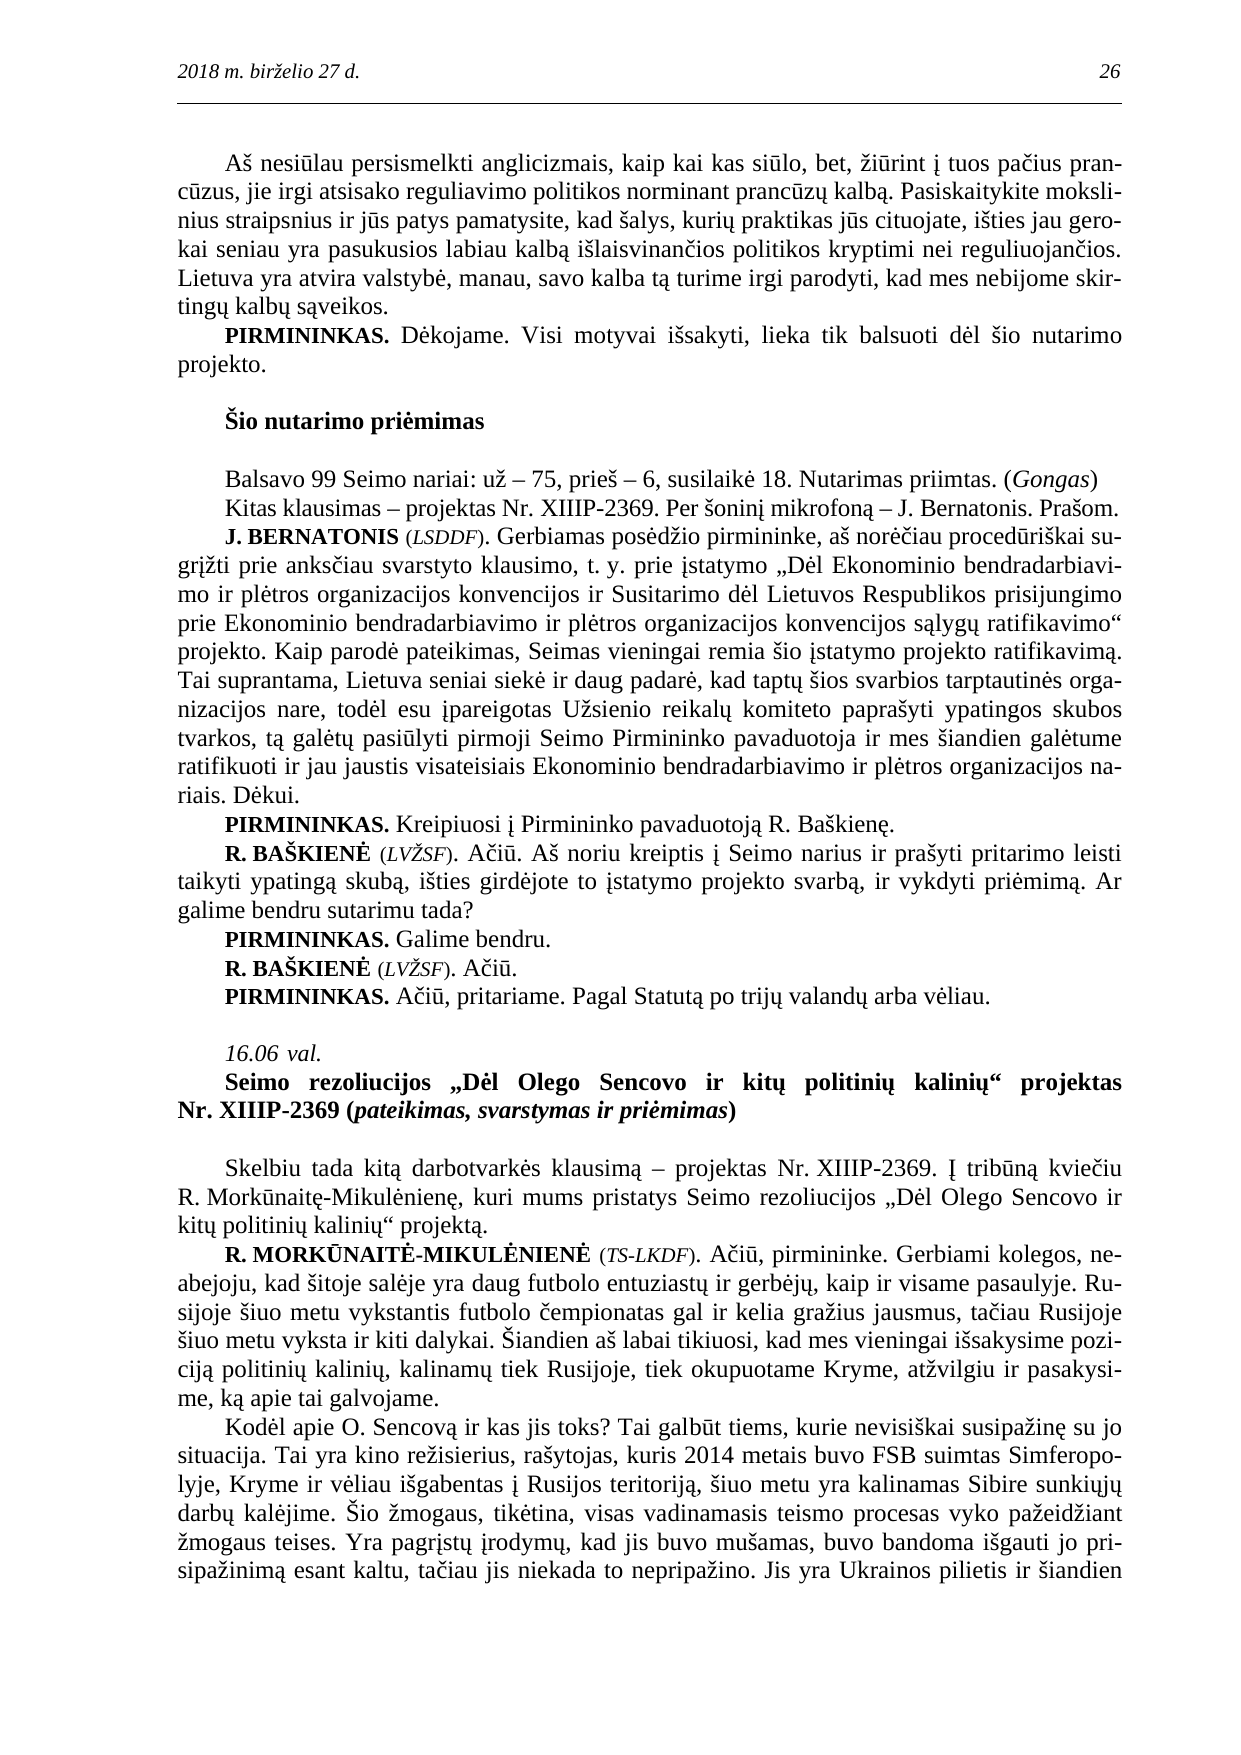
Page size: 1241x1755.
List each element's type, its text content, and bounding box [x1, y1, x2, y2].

text R. MORKŪNAITĖ-MIKULĖNIENĖ (TS-LKDF). Ačiū, pir­mi­nin­ke. Ger­bia­mi ko­le­gos, ne­abe­jo­ju, kad ši­to­je sa­lė­je yra daug fut­bo­lo en­tu­zias­tų ir ger­bė­jų, kaip ir vi­sa­me pa­sau­ly­je. Ru­si­jo­je šiuo me­tu vyks­tan­tis fut­bo­lo čem­pio­na­tas gal ir ke­lia gra­žius jaus­mus, ta­čiau Ru­si­jo­je šiuo me­tu vyks­ta ir ki­ti da­ly­kai. Šian­dien aš la­bai ti­kiuo­si, kad mes vie­nin­gai iš­sa­ky­si­me po­zi­ci­ją po­li­ti­nių ka­li­nių, ka­li­na­mų tiek Ru­si­jo­je, tiek oku­puo­ta­me Kry­me, at­žvil­giu ir pa­sa­ky­si­me, ką apie tai gal­vo­ja­me. [177, 1239, 1122, 1412]
text Ki­tas klau­si­mas – pro­jek­tas Nr. XIIIP-2369. Per šo­ni­nį mik­ro­fo­ną – J. Ber­na­to­nis. Pra­šom. [177, 493, 1122, 521]
text Bal­sa­vo 99 Sei­mo na­riai: už – 75, prieš – 6, su­si­lai­kė 18. Nutarimas pri­im­tas. (Gon­gas) [177, 464, 1122, 493]
text Sei­mo re­zo­liu­ci­jos „Dėl Ole­go Sen­co­vo ir ki­tų po­li­ti­nių ka­li­nių“ pro­jek­tas Nr. XIIIP-2369 (pa­tei­ki­mas, svars­ty­mas ir pri­ėmi­mas) [177, 1067, 1122, 1124]
text R. BAŠKIENĖ (LVŽSF). Ačiū. Aš no­riu kreip­tis į Sei­mo na­rius ir pra­šy­ti pri­ta­ri­mo leis­ti tai­ky­ti ypa­tin­gą sku­bą, iš­ties gir­dė­jo­te to įsta­ty­mo pro­jek­to svar­bą, ir vyk­dy­ti pri­ėmi­mą. Ar ga­li­me ben­dru su­ta­ri­mu ta­da? [177, 838, 1122, 924]
text Skel­biu ta­da ki­tą dar­bo­tvarkės klau­si­mą – pro­jek­tas Nr. XIIIP-2369. Į tri­bū­ną kvie­čiu R. Mor­kū­nai­tę-Mi­ku­lė­nie­nę, ku­ri mums pri­sta­tys Sei­mo re­zo­liu­ci­jos „Dėl Ole­go Sen­co­vo ir ki­tų po­li­ti­nių ka­li­nių“ pro­jek­tą. [177, 1153, 1122, 1239]
text Šio nutari­mo pri­ėmi­mas [177, 406, 1122, 435]
text PIRMININKAS. Ga­li­me ben­dru. [177, 924, 1122, 953]
text Aš ne­siū­lau per­si­smelk­ti an­gli­ciz­mais, kaip kai kas siū­lo, bet, žiū­rint į tuos pa­čius pran­cū­zus, jie ir­gi at­si­sa­ko re­gu­lia­vi­mo po­li­ti­kos nor­mi­nant pran­cū­zų kal­bą. Pa­si­skai­ty­ki­te moks­li­nius straips­nius ir jūs pa­tys pa­ma­ty­si­te, kad ša­lys, ku­rių prak­ti­kas jūs ci­tuo­ja­te, iš­ties jau ge­ro­kai se­niau yra pa­su­ku­sios la­biau kal­bą iš­lais­vi­nan­čios po­li­ti­kos kryp­ti­mi nei re­gu­liuo­jan­čios. Lie­tu­va yra at­vi­ra vals­ty­bė, ma­nau, sa­vo kal­ba tą tu­ri­me ir­gi pa­ro­dy­ti, kad mes ne­bi­jo­me skir­tin­gų kal­bų są­vei­kos. [177, 148, 1122, 320]
text PIRMININKAS. Dė­ko­ja­me. Vi­si mo­ty­vai iš­sa­ky­ti, lie­ka tik bal­suo­ti dėl šio nutarimo projek­to. [177, 320, 1122, 378]
text Ko­dėl apie O. Sen­co­vą ir kas jis toks? Tai gal­būt tiems, ku­rie ne­vi­siš­kai su­si­pa­ži­nę su jo si­tu­a­ci­ja. Tai yra ki­no re­ži­sie­rius, ra­šy­to­jas, ku­ris 2014 me­tais bu­vo FSB su­im­tas Sim­fe­ro­po­ly­je, Kry­me ir vė­liau iš­ga­ben­tas į Ru­si­jos te­ri­to­ri­ją, šiuo me­tu yra ka­li­na­mas Si­bi­re sun­kių­jų dar­bų ka­lė­ji­me. Šio žmo­gaus, ti­kė­ti­na, vi­sas va­di­na­ma­sis teis­mo pro­ce­sas vy­ko pa­žei­džiant žmo­gaus tei­ses. Yra pa­grįs­tų įro­dy­mų, kad jis bu­vo mu­ša­mas, bu­vo ban­do­ma iš­gau­ti jo pri­sipa­ži­ni­mą esant kal­tu, ta­čiau jis nie­ka­da to ne­pri­pa­ži­no. Jis yra Uk­rai­nos pi­lie­tis ir šian­dien [177, 1412, 1122, 1584]
text R. BAŠKIENĖ (LVŽSF). Ačiū. [177, 953, 1122, 981]
text 16.06 val. [224, 1039, 1122, 1067]
text PIRMININKAS. Krei­piuo­si į Pir­mi­nin­ko pa­va­duo­to­ją R. Baš­kie­nę. [177, 809, 1122, 838]
text PIRMININKAS. Ačiū, pri­ta­ria­me. Pa­gal Sta­tu­tą po tri­jų va­lan­dų ar­ba vė­liau. [177, 981, 1122, 1010]
text J. BERNATONIS (LSDDF). Ger­bia­mas po­sė­džio pir­mi­nin­ke, aš no­rė­čiau pro­ce­dū­riš­kai su­grįž­ti prie anks­čiau svars­ty­to klau­si­mo, t. y. prie įsta­ty­mo „Dėl Eko­no­mi­nio ben­dra­dar­bia­vi­mo ir plėt­ros or­ga­ni­za­ci­jos kon­ven­ci­jos ir Su­si­ta­ri­mo dėl Lie­tu­vos Res­pub­li­kos pri­si­jun­gi­mo prie Eko­no­mi­nio ben­dra­dar­bia­vi­mo ir plėt­ros or­ga­ni­za­ci­jos kon­ven­ci­jos są­ly­gų ra­ti­fi­ka­vi­mo“ pro­jek­to. Kaip pa­ro­dė pa­tei­ki­mas, Sei­mas vie­nin­gai re­mia šio įsta­ty­mo pro­jek­to ra­ti­fi­ka­vi­mą. Tai su­pran­ta­ma, Lie­tu­va se­niai sie­kė ir daug pa­da­rė, kad tap­tų šios svar­bios tarp­tau­ti­nės or­ga­ni­za­ci­jos na­re, to­dėl esu įpa­rei­go­tas Už­sie­nio rei­ka­lų ko­mi­te­to pa­pra­šy­ti ypa­tin­gos sku­bos tvar­kos, tą ga­lė­tų pa­siū­ly­ti pir­mo­ji Sei­mo Pir­mi­nin­ko pa­va­duo­to­ja ir mes šian­dien ga­lė­tu­me ra­ti­fi­kuo­ti ir jau jaus­tis vi­sa­tei­siais Eko­no­mi­nio ben­dra­dar­bia­vi­mo ir plėt­ros or­ga­ni­za­ci­jos na­riais. Dė­kui. [177, 521, 1122, 809]
